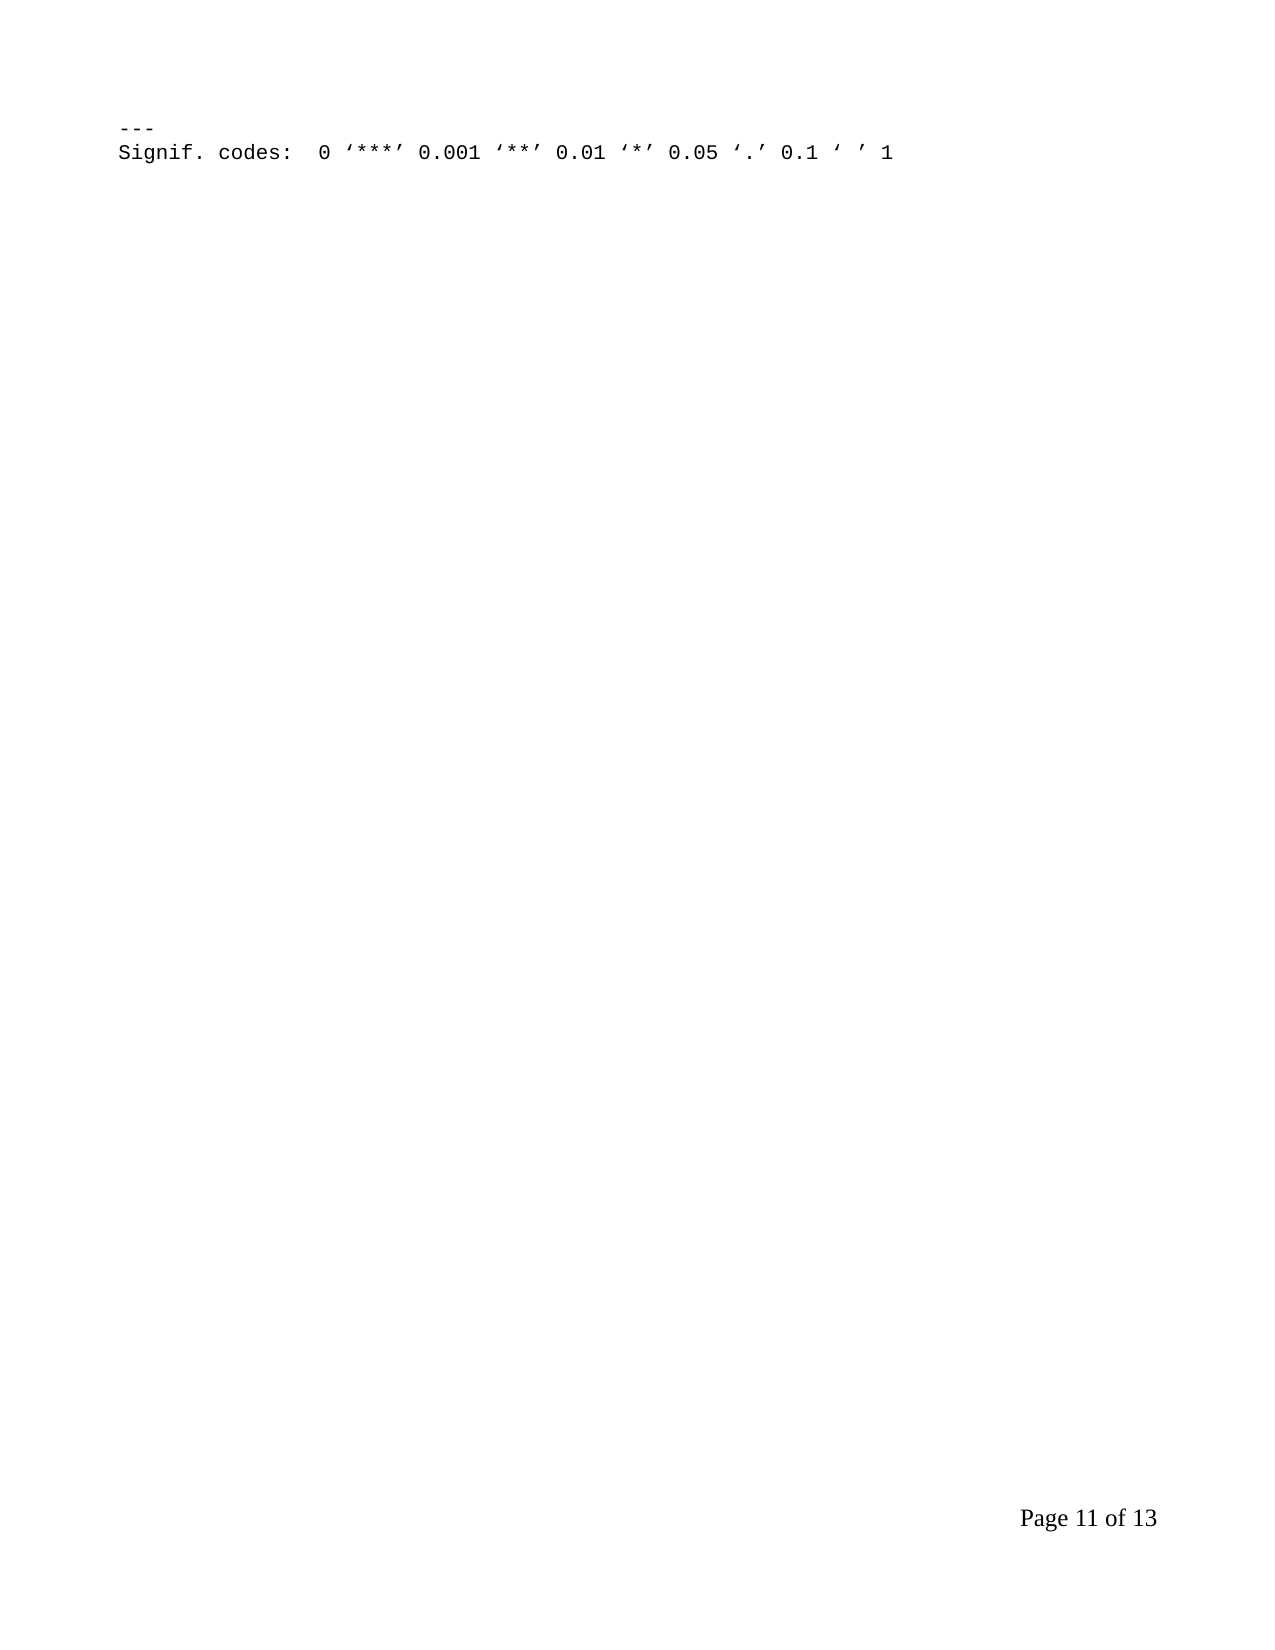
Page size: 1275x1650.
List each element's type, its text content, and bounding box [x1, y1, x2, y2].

text Signif. codes: 0 ‘***’ 0.001 ‘**’ 0.01 ‘*’ 0.05 ‘.’ 0.1 ‘ ’ 1 [118, 142, 1160, 165]
text --- [118, 118, 1160, 142]
